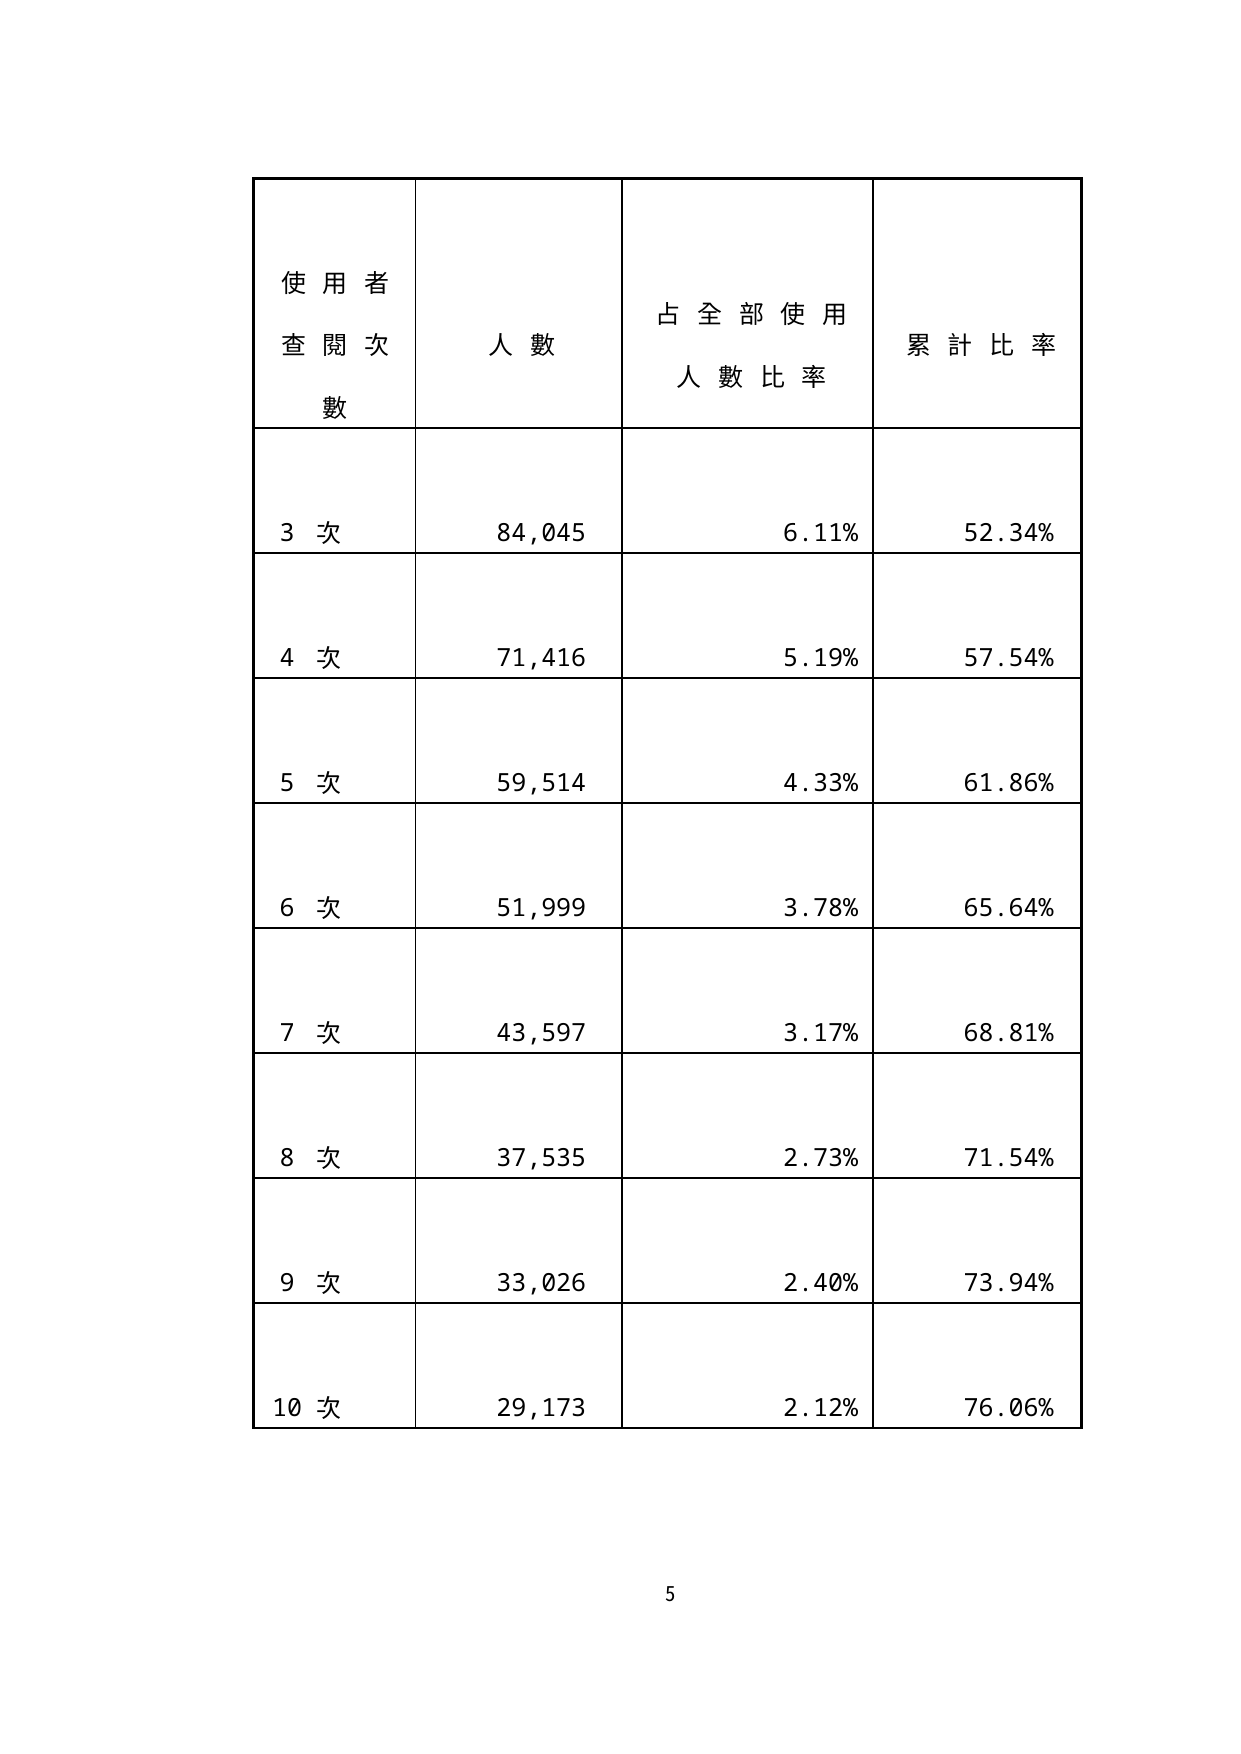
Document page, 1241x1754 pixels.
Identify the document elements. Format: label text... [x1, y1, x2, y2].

table_cell 43,597 [416, 929, 621, 1052]
table_cell 4.33% [623, 679, 872, 802]
table_cell 3.78% [623, 804, 872, 927]
table_cell 59,514 [416, 679, 621, 802]
table_cell 73.94% [874, 1179, 1080, 1302]
table_cell 7次 [255, 929, 415, 1052]
table_cell 9次 [255, 1179, 415, 1302]
table_cell 2.12% [623, 1304, 872, 1427]
table_header 累計比率 [874, 180, 1080, 427]
table_cell 5次 [255, 679, 415, 802]
table_cell 68.81% [874, 929, 1080, 1052]
table_cell 37,535 [416, 1054, 621, 1177]
table_cell 71,416 [416, 554, 621, 677]
table_cell 71.54% [874, 1054, 1080, 1177]
table_cell 84,045 [416, 429, 621, 552]
table_cell 57.54% [874, 554, 1080, 677]
table_cell 29,173 [416, 1304, 621, 1427]
table_cell 5.19% [623, 554, 872, 677]
table_cell 61.86% [874, 679, 1080, 802]
table_header 人數 [416, 180, 621, 427]
table_cell 33,026 [416, 1179, 621, 1302]
table_cell 65.64% [874, 804, 1080, 927]
table_cell 8次 [255, 1054, 415, 1177]
table_header 使用者 查閱次數 [255, 180, 415, 427]
table_cell 10次 [255, 1304, 415, 1427]
table_cell 76.06% [874, 1304, 1080, 1427]
table_cell 3.17% [623, 929, 872, 1052]
table_cell 6次 [255, 804, 415, 927]
table_cell 4次 [255, 554, 415, 677]
table_cell 51,999 [416, 804, 621, 927]
table_cell 2.40% [623, 1179, 872, 1302]
table_cell 3次 [255, 429, 415, 552]
table_cell 2.73% [623, 1054, 872, 1177]
table_header 占全部使用人數比率 [623, 180, 872, 427]
table_cell 6.11% [623, 429, 872, 552]
table_cell 52.34% [874, 429, 1080, 552]
